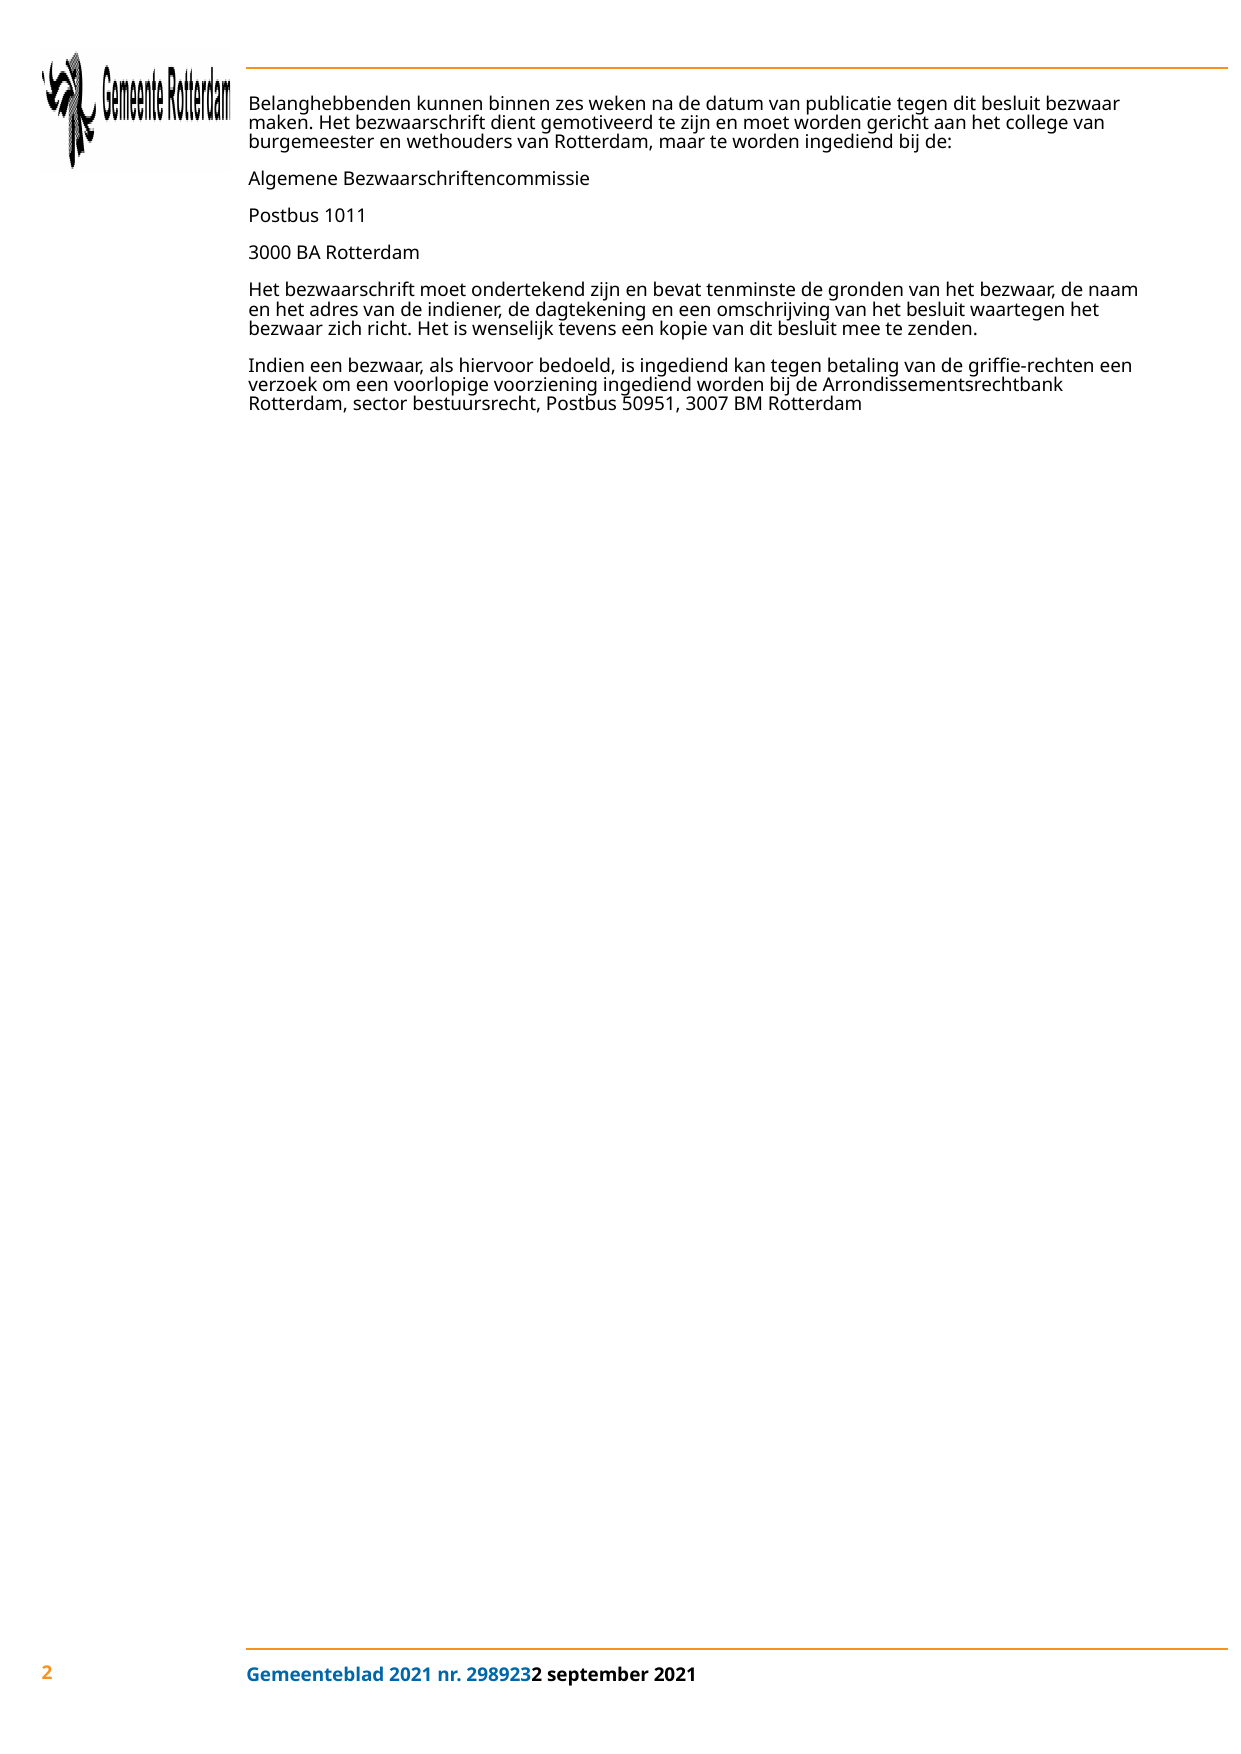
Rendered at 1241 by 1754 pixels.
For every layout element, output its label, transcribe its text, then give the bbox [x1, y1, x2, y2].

text Algemene Bezwaarschriftencommissie [248, 170, 1152, 189]
picture [41, 47, 231, 172]
text Het bezwaarschrift moet ondertekend zijn en bevat tenminste de gronden van het bezwaar, de naam en het adres van de indiener, de dagtekening en een omschrijving van het besluit waartegen het bezwaar zich richt. Het is wenselijk tevens een kopie van dit besluit mee te zenden. [248, 281, 1152, 339]
text 3000 BA Rotterdam [248, 244, 1152, 263]
text Belanghebbenden kunnen binnen zes weken na de datum van publicatie tegen dit besluit bezwaar maken. Het bezwaarschrift dient gemotiveerd te zijn en moet worden gericht aan het college van burgemeester en wethouders van Rotterdam, maar te worden ingediend bij de: [248, 95, 1152, 153]
text Indien een bezwaar, als hiervoor bedoeld, is ingediend kan tegen betaling van de griffie-rechten een verzoek om een voorlopige voorziening ingediend worden bij de Arrondissementsrechtbank Rotterdam, sector bestuursrecht, Postbus 50951, 3007 BM Rotterdam [248, 357, 1152, 414]
text Postbus 1011 [248, 207, 1152, 227]
